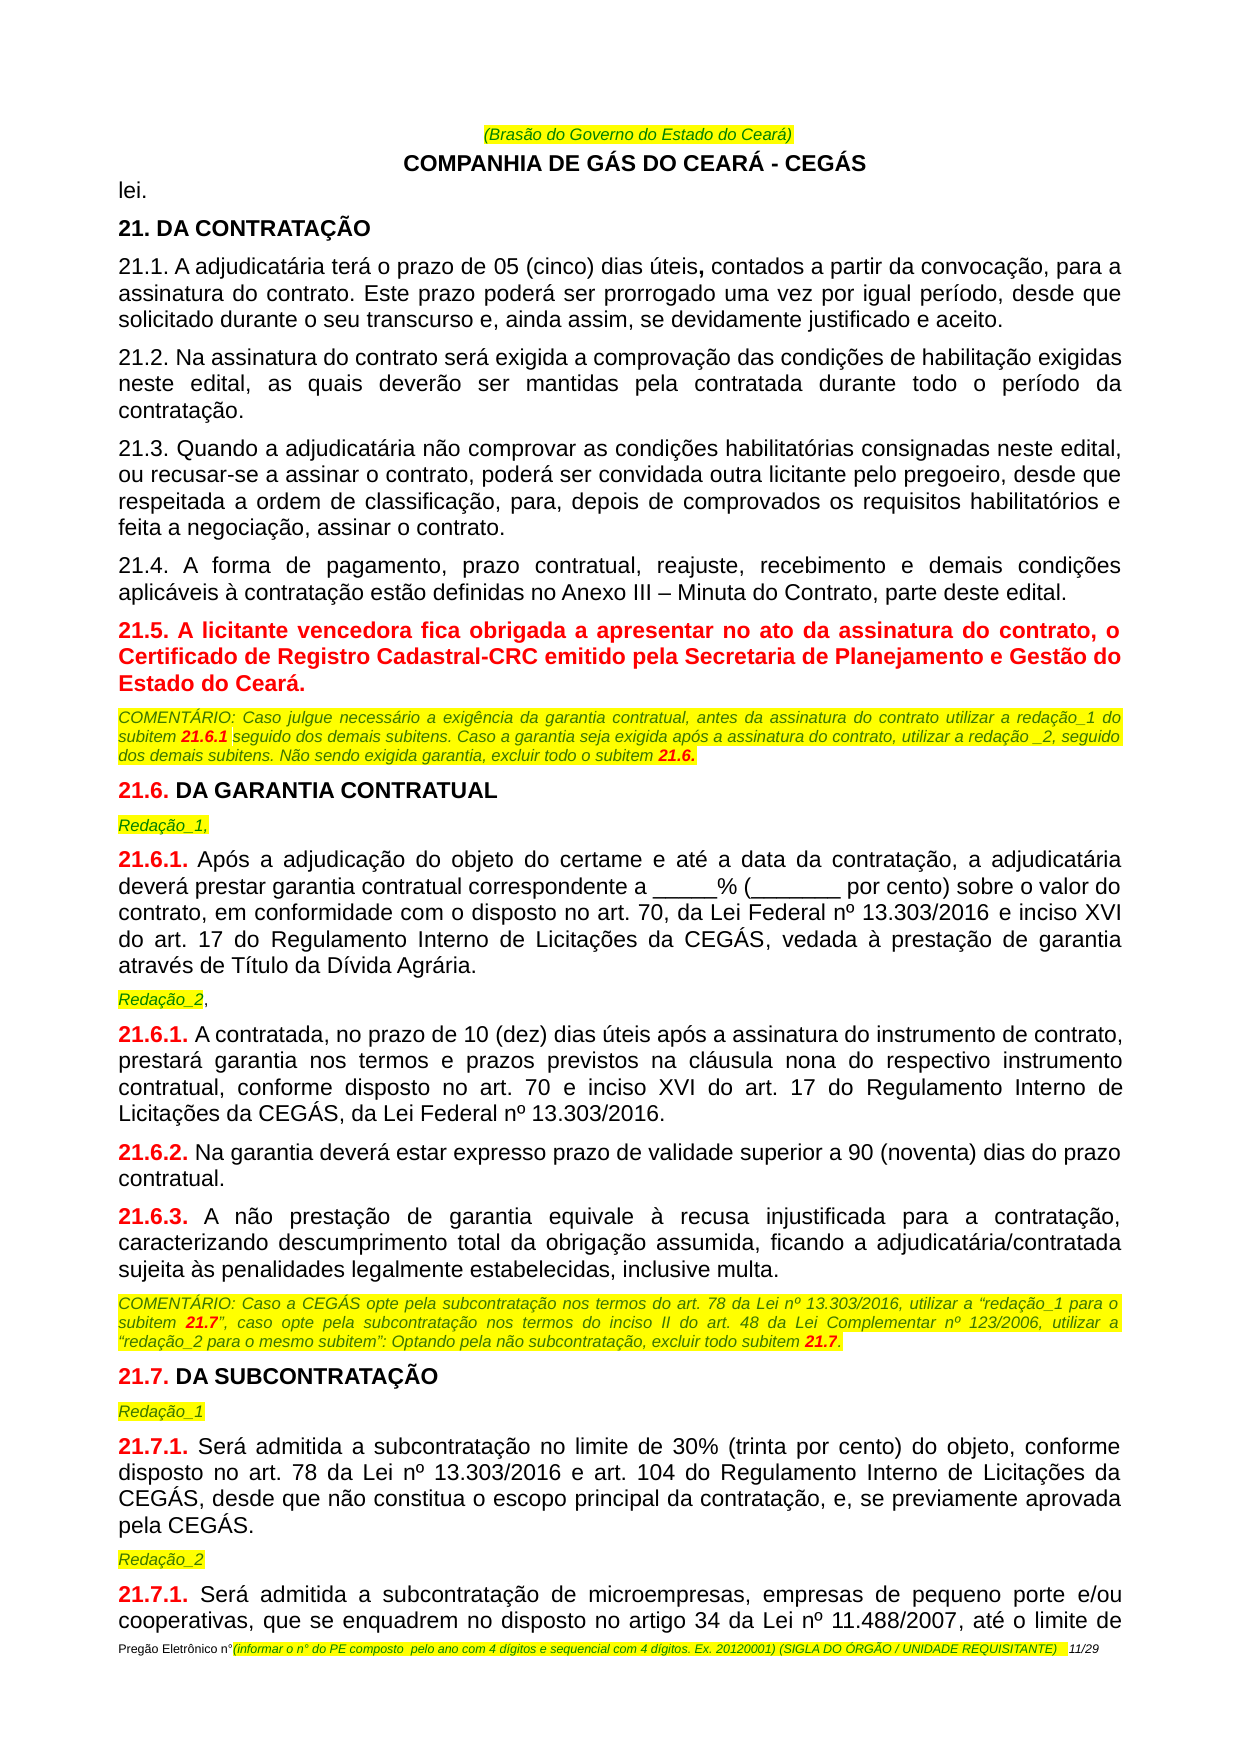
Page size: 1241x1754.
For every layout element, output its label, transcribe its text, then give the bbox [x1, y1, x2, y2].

text 21.3. Quando a adjudicatária não comprovar as condições habilitatórias consignadas neste edital, ou recusar-se a assinar o contrato, poderá ser convidada outra licitante pelo pregoeiro, desde que respeitada a ordem de classificação, para, depois de comprovados os requisitos habilitatórios e feita a negociação, assinar o contrato. [118, 435, 1122, 540]
text Redação_1, [118, 815, 1123, 834]
text COMENTÁRIO: Caso julgue necessário a exigência da garantia contratual, antes da assinatura do contrato utilizar a redação_1 do subitem 21.6.1 seguido dos demais subitens. Caso a garantia seja exigida após a assinatura do contrato, utilizar a redação _2, seguido dos demais subitens. Não sendo exigida garantia, excluir todo o subitem 21.6. [118, 708, 1123, 765]
text 21.7.1. Será admitida a subcontratação no limite de 30% (trinta por cento) do objeto, conforme disposto no art. 78 da Lei nº 13.303/2016 e art. 104 do Regulamento Interno de Licitações da CEGÁS, desde que não constitua o escopo principal da contratação, e, se previamente aprovada pela CEGÁS. [118, 1433, 1122, 1538]
text 21. DA CONTRATAÇÃO [118, 215, 1122, 241]
text 21.2. Na assinatura do contrato será exigida a comprovação das condições de habilitação exigidas neste edital, as quais deverão ser mantidas pela contratada durante todo o período da contratação. [118, 344, 1122, 423]
text Redação_1 [118, 1402, 1122, 1421]
text lei. [118, 177, 1122, 203]
text 21.6.3. A não prestação de garantia equivale à recusa injustificada para a contratação, caracterizando descumprimento total da obrigação assumida, ficando a adjudicatária/contratada sujeita às penalidades legalmente estabelecidas, inclusive multa. [118, 1203, 1122, 1282]
text Redação_2, [118, 990, 1123, 1009]
text COMENTÁRIO: Caso a CEGÁS opte pela subcontratação nos termos do art. 78 da Lei nº 13.303/2016, utilizar a “redação_1 para o subitem 21.7”, caso opte pela subcontratação nos termos do inciso II do art. 48 da Lei Complementar nº 123/2006, utilizar a “redação_2 para o mesmo subitem”: Optando pela não subcontratação, excluir todo subitem 21.7. [118, 1294, 1122, 1351]
text 21.6.1. Após a adjudicação do objeto do certame e até a data da contratação, a adjudicatária deverá prestar garantia contratual correspondente a _____% (_______ por cento) sobre o valor do contrato, em conformidade com o disposto no art. 70, da Lei Federal nº 13.303/2016 e inciso XVI do art. 17 do Regulamento Interno de Licitações da CEGÁS, vedada à prestação de garantia através de Título da Dívida Agrária. [118, 846, 1122, 978]
text 21.7. DA SUBCONTRATAÇÃO [118, 1363, 1122, 1390]
text Redação_2 [118, 1550, 1122, 1569]
text 21.6.1. A contratada, no prazo de 10 (dez) dias úteis após a assinatura do instrumento de contrato, prestará garantia nos termos e prazos previstos na cláusula nona do respectivo instrumento contratual, conforme disposto no art. 70 e inciso XVI do art. 17 do Regulamento Interno de Licitações da CEGÁS, da Lei Federal nº 13.303/2016. [118, 1021, 1123, 1127]
text 21.1. A adjudicatária terá o prazo de 05 (cinco) dias úteis, contados a partir da convocação, para a assinatura do contrato. Este prazo poderá ser prorrogado uma vez por igual período, desde que solicitado durante o seu transcurso e, ainda assim, se devidamente justificado e aceito. [118, 253, 1122, 332]
text 21.6.2. Na garantia deverá estar expresso prazo de validade superior a 90 (noventa) dias do prazo contratual. [118, 1138, 1122, 1191]
text 21.6. DA GARANTIA CONTRATUAL [118, 777, 1122, 803]
text 21.5. A licitante vencedora fica obrigada a apresentar no ato da assinatura do contrato, o Certificado de Registro Cadastral-CRC emitido pela Secretaria de Planejamento e Gestão do Estado do Ceará. [118, 617, 1122, 696]
text 21.7.1. Será admitida a subcontratação de microempresas, empresas de pequeno porte e/ou cooperativas, que se enquadrem no disposto no artigo 34 da Lei nº 11.488/2007, até o limite de [118, 1581, 1122, 1634]
text 21.4. A forma de pagamento, prazo contratual, reajuste, recebimento e demais condições aplicáveis à contratação estão definidas no Anexo III – Minuta do Contrato, parte deste edital. [118, 552, 1122, 605]
